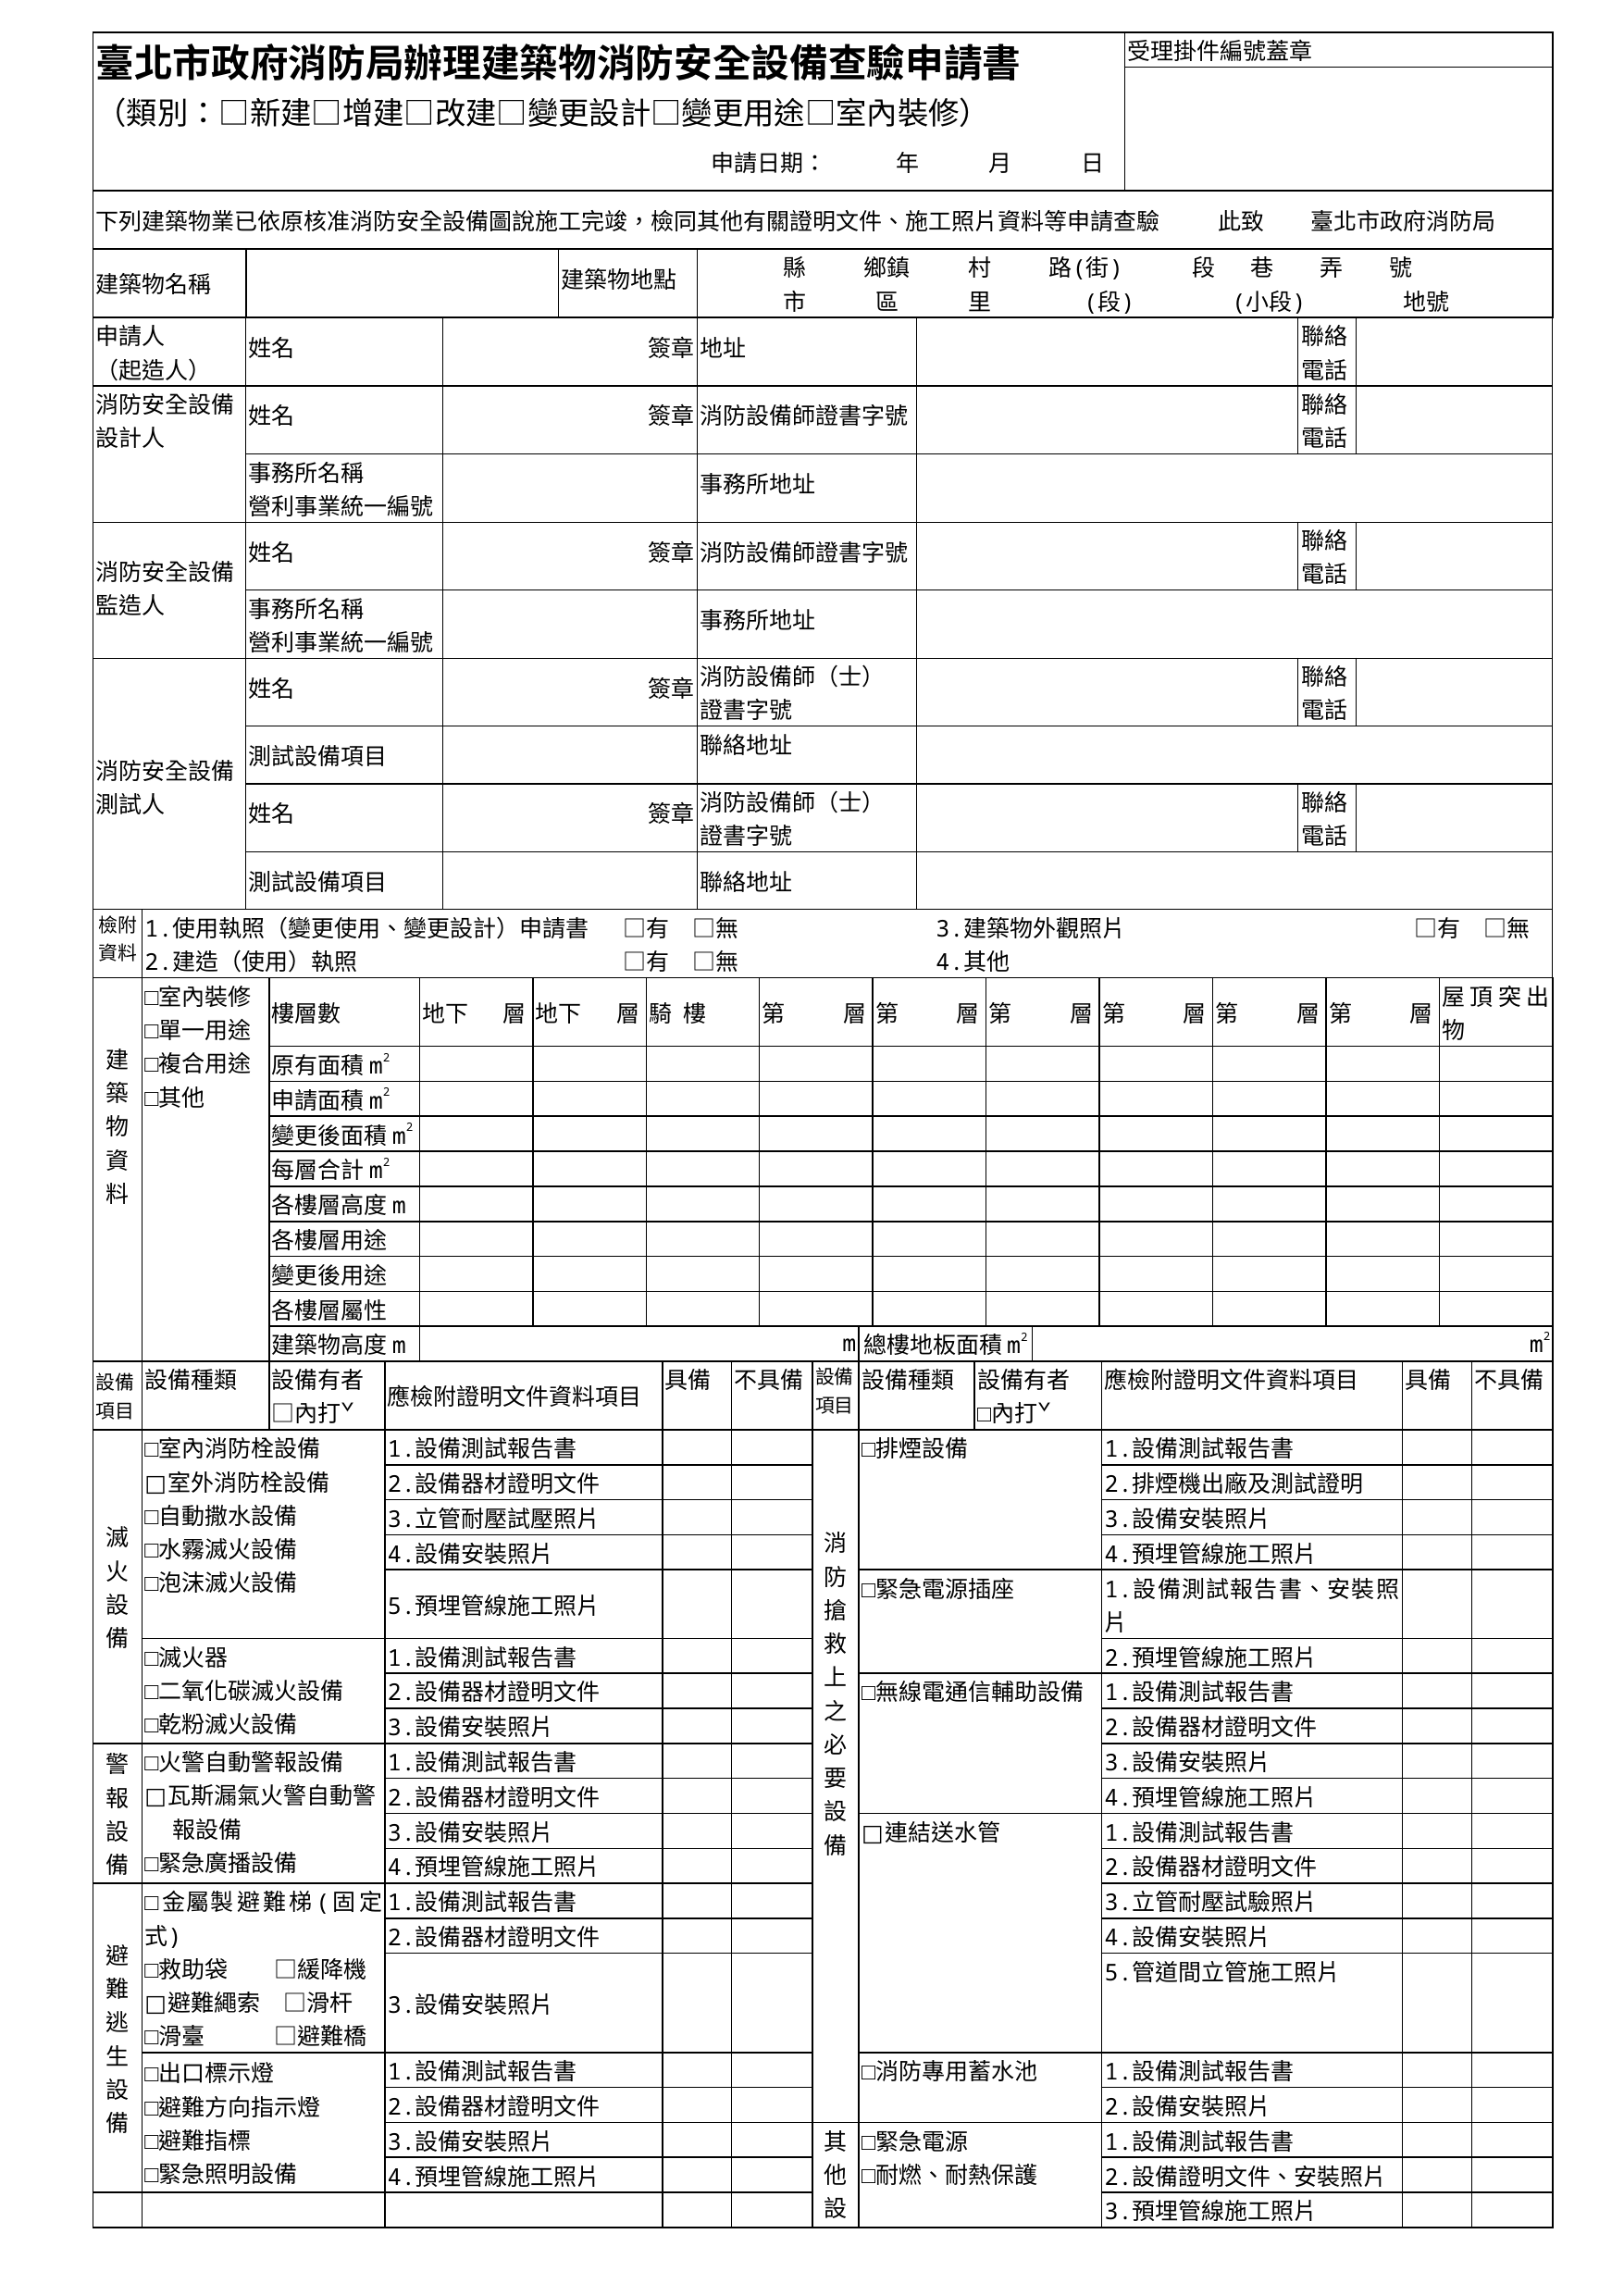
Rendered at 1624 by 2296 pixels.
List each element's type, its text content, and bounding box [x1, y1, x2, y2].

table_cell [534, 1292, 646, 1325]
table_cell [534, 1082, 646, 1115]
table_cell [1403, 1709, 1471, 1743]
table_cell [1472, 1431, 1552, 1464]
table_cell 4.設備安裝照片 [1102, 1919, 1402, 1953]
table_cell [1213, 1292, 1325, 1325]
table_cell 4.預埋管線施工照片 [386, 1849, 662, 1882]
table_cell 3.設備安裝照片 [1102, 1744, 1402, 1778]
table_cell 具備 [1403, 1362, 1471, 1429]
table_cell 第 層 [1213, 978, 1325, 1046]
table_cell [1213, 1152, 1325, 1185]
table_cell 3.設備安裝照片 [386, 2123, 662, 2156]
table_cell 變更後用途 [270, 1257, 419, 1290]
table_cell 5.預埋管線施工照片 [386, 1570, 662, 1637]
table_cell [732, 1466, 812, 1499]
table_cell [1403, 2193, 1471, 2227]
table_cell 1.設備測試報告書 [1102, 1674, 1402, 1707]
table_cell [1440, 1187, 1552, 1221]
table_cell 聯絡電話 [1298, 387, 1356, 453]
table_cell [1327, 1117, 1439, 1150]
table_cell [732, 2054, 812, 2087]
table_cell 消防安全設備設計人 [93, 387, 245, 521]
table_cell □緊急電源插座 [860, 1570, 1101, 1672]
table_cell [1356, 726, 1552, 783]
table_cell 1.設備測試報告書 [1102, 1814, 1402, 1847]
table_cell [420, 1152, 532, 1185]
table_cell [420, 1047, 532, 1081]
table_cell [1403, 2088, 1471, 2122]
table_cell [663, 1466, 731, 1499]
table_cell [1356, 852, 1552, 909]
table_cell [1440, 1292, 1552, 1325]
table_cell 變更後面積m2 [270, 1117, 419, 1150]
table_header 臺北市政府消防局辦理建築物消防安全設備查驗申請書 （類別：□新建□增建□改建□變更設計□變更用途□室內裝修） 申請日期： 年 月 日 [93, 33, 1124, 190]
table_cell [874, 1047, 986, 1081]
table_cell 1.設備測試報告書 [386, 1639, 662, 1672]
table_cell [1327, 1292, 1439, 1325]
table_cell [1403, 1466, 1471, 1499]
table_cell 第 層 [1100, 978, 1212, 1046]
table_cell [663, 1570, 731, 1637]
table_cell [760, 1152, 872, 1185]
table_cell [917, 387, 1297, 453]
table_cell [647, 1257, 759, 1290]
table_cell [760, 1222, 872, 1256]
table_cell 建築物地點 [559, 250, 697, 316]
table_cell [1327, 1257, 1439, 1290]
table_cell [732, 1954, 812, 2052]
table_cell 3.設備安裝照片 [1102, 1500, 1402, 1534]
table_cell [663, 1779, 731, 1812]
table_cell [732, 1674, 812, 1707]
table_cell 地下 層 [420, 978, 532, 1046]
table_cell 第 層 [1327, 978, 1439, 1046]
table_cell [247, 250, 558, 316]
table_cell 4.預埋管線施工照片 [1102, 1779, 1402, 1812]
table_cell 聯絡電話 [1298, 659, 1356, 726]
table_cell [917, 852, 1298, 909]
table_cell [663, 1674, 731, 1707]
table_cell [874, 1222, 986, 1256]
table_cell □消防專用蓄水池 [860, 2054, 1101, 2122]
table_cell 消防設備師證書字號 [698, 523, 916, 590]
table_cell 設備有者 □內打ˇ [975, 1362, 1101, 1429]
table_cell 簽章 [443, 659, 697, 726]
table_cell [663, 2088, 731, 2122]
table_cell [1327, 1082, 1439, 1115]
table_cell [1403, 2158, 1471, 2191]
table_cell [1403, 1500, 1471, 1534]
table_cell [1472, 2088, 1552, 2122]
table_cell 2.設備器材證明文件 [386, 1674, 662, 1707]
table_cell 2.設備器材證明文件 [386, 1466, 662, 1499]
table_cell [1472, 1709, 1552, 1743]
table_cell 1.設備測試報告書 [386, 1884, 662, 1917]
table_cell 2.設備安裝照片 [1102, 2088, 1402, 2122]
table_cell 消防設備師（士） 證書字號 [698, 659, 916, 726]
table_cell [986, 1047, 1098, 1081]
table_cell [663, 2193, 731, 2227]
table_cell 應檢附證明文件資料項目 [386, 1362, 662, 1429]
table_cell [917, 523, 1297, 590]
table_cell [1403, 1535, 1471, 1569]
table_cell 各樓層屬性 [270, 1292, 419, 1325]
table_cell [647, 1152, 759, 1185]
table_cell 姓名 [246, 785, 442, 851]
table_cell [1472, 1535, 1552, 1569]
table_cell 縣 鄉鎮 村 路(街) 段 巷 弄 號 市 區 里 (段) (小段) 地號 [698, 250, 1552, 316]
table_cell 簽章 [443, 387, 697, 453]
table_cell [647, 1292, 759, 1325]
table_cell [1440, 1117, 1552, 1150]
table_cell 申請人 （起造人） [93, 318, 245, 385]
table_cell 建築物資料 [93, 978, 142, 1360]
table_cell [1472, 1466, 1552, 1499]
table_cell [874, 1292, 986, 1325]
table_cell 建築物名稱 [93, 250, 245, 316]
table_cell 聯絡地址 [698, 726, 916, 783]
table_cell [1100, 1222, 1212, 1256]
table_cell 設備種類 [143, 1362, 268, 1429]
table_cell [663, 1535, 731, 1569]
table_cell 第 層 [986, 978, 1098, 1046]
table_cell [1472, 1919, 1552, 1953]
table_cell 建築物高度m [270, 1327, 419, 1360]
table_cell [732, 1709, 812, 1743]
table_cell [874, 1257, 986, 1290]
table_cell [663, 1814, 731, 1847]
table_cell [534, 1257, 646, 1290]
table_cell [1472, 2193, 1552, 2227]
table_cell [420, 1257, 532, 1290]
table_cell [534, 1117, 646, 1150]
table_cell [1403, 2054, 1471, 2087]
table_cell □緊急電源 □耐燃、耐熱保護 [860, 2123, 1101, 2227]
table_cell 聯絡電話 [1298, 318, 1356, 385]
table_cell 地下 層 [534, 978, 646, 1046]
table_cell [986, 1187, 1098, 1221]
table_cell □室內消防栓設備 室外消防栓設備 □自動撒水設備 □水霧滅火設備 □泡沫滅火設備 [143, 1431, 384, 1637]
table_cell 不具備 [1472, 1362, 1552, 1429]
table_cell [443, 852, 697, 909]
table_cell [443, 590, 697, 658]
table_cell 1.設備測試報告書 [1102, 2123, 1402, 2156]
table_cell [732, 1570, 812, 1637]
table_cell 連結送水管 [860, 1814, 1101, 2052]
table_cell [874, 1152, 986, 1185]
table_cell 下列建築物業已依原核准消防安全設備圖說施工完竣，檢同其他有關證明文件、施工照片資料等申請查驗 此致 臺北市政府消防局 [93, 192, 1552, 248]
table_cell [986, 1152, 1098, 1185]
table_cell [1403, 1431, 1471, 1464]
table_cell [1472, 1744, 1552, 1778]
table_cell 1.使用執照（變更使用、變更設計）申請書 □有 □無 3.建築物外觀照片 □有 □無 2.建造（使用）執照 □有 □無 4.其他 [143, 910, 1552, 977]
table_cell m [420, 1327, 858, 1360]
table_cell [917, 454, 1552, 521]
table_cell 設備種類 [860, 1362, 973, 1429]
table_cell [1472, 2054, 1552, 2087]
table_cell [1100, 1257, 1212, 1290]
table_cell 2.預埋管線施工照片 [1102, 1639, 1402, 1672]
table_cell [1100, 1047, 1212, 1081]
table_cell [1357, 387, 1552, 453]
table_cell [1403, 1744, 1471, 1778]
table_cell 4.設備安裝照片 [386, 1535, 662, 1569]
table_cell [647, 1117, 759, 1150]
table_cell [647, 1082, 759, 1115]
table_cell [534, 1047, 646, 1081]
table_cell [93, 2193, 142, 2227]
table_cell [732, 2088, 812, 2122]
table_cell [1472, 1779, 1552, 1812]
table_cell [1403, 1884, 1471, 1917]
table_cell [1213, 1047, 1325, 1081]
table_cell 第 層 [760, 978, 872, 1046]
table_cell [732, 1535, 812, 1569]
table_cell [1403, 1849, 1471, 1882]
table_cell [386, 2193, 662, 2227]
table_cell 2.設備器材證明文件 [1102, 1849, 1402, 1882]
table_cell [986, 1117, 1098, 1150]
table_header 受理掛件編號蓋章 [1125, 33, 1552, 67]
table_cell [1472, 1814, 1552, 1847]
table_cell [1213, 1222, 1325, 1256]
table_cell 消防設備師（士） 證書字號 [698, 785, 916, 851]
table_cell 不具備 [732, 1362, 812, 1429]
table_cell 姓名 [246, 387, 442, 453]
table_cell [1472, 2158, 1552, 2191]
table_cell 5.管道間立管施工照片 [1102, 1954, 1402, 2052]
table_cell 消防安全設備監造人 [93, 523, 245, 658]
table_cell [760, 1292, 872, 1325]
table_cell [1472, 2123, 1552, 2156]
table_cell [917, 659, 1297, 726]
table_cell [917, 785, 1297, 851]
table_cell [760, 1117, 872, 1150]
table_cell 第 層 [874, 978, 986, 1046]
table_cell 應檢附證明文件資料項目 [1102, 1362, 1402, 1429]
table_cell [917, 590, 1552, 658]
table_cell [420, 1222, 532, 1256]
table_cell 聯絡地址 [698, 852, 916, 909]
table_cell m2 [1033, 1327, 1552, 1360]
table_cell [443, 454, 697, 521]
table_cell 3.立管耐壓試壓照片 [386, 1500, 662, 1534]
table_cell [986, 1292, 1098, 1325]
table_cell [760, 1257, 872, 1290]
table_cell 消防搶救上之必要設備 [813, 1431, 858, 2122]
table_cell 屋頂突出物 [1440, 978, 1552, 1046]
table_cell [663, 1639, 731, 1672]
table_cell [1100, 1117, 1212, 1150]
table_cell [420, 1117, 532, 1150]
table_cell 2.設備器材證明文件 [386, 2088, 662, 2122]
table_cell 騎 樓 [647, 978, 759, 1046]
table_cell [1472, 1849, 1552, 1882]
table_cell [874, 1187, 986, 1221]
table_cell [1213, 1117, 1325, 1150]
table_cell [1472, 1500, 1552, 1534]
table_cell [443, 726, 697, 783]
table_cell [663, 1954, 731, 2052]
table_cell [1472, 1639, 1552, 1672]
table_cell 原有面積m2 [270, 1047, 419, 1081]
table_cell [1472, 1674, 1552, 1707]
table_cell [663, 1919, 731, 1953]
table_cell 1.設備測試報告書 [386, 1744, 662, 1778]
table_cell 姓名 [246, 523, 442, 590]
table_cell [1100, 1082, 1212, 1115]
table_cell 消防設備師證書字號 [698, 387, 916, 453]
table_cell [1213, 1082, 1325, 1115]
table_cell 其他設 [813, 2123, 858, 2227]
table_cell 簽章 [443, 523, 697, 590]
table_cell [534, 1152, 646, 1185]
table_cell 設備項目 [93, 1362, 142, 1429]
table_cell [663, 2054, 731, 2087]
table_cell [1100, 1292, 1212, 1325]
table_cell 4.預埋管線施工照片 [1102, 1535, 1402, 1569]
table_cell 測試設備項目 [246, 726, 442, 783]
table_cell [732, 1919, 812, 1953]
table_cell [663, 1709, 731, 1743]
table_cell [1403, 2123, 1471, 2156]
table_cell 3.預埋管線施工照片 [1102, 2193, 1402, 2227]
table_cell 各樓層用途 [270, 1222, 419, 1256]
table_cell 總樓地板面積m2 [860, 1327, 1032, 1360]
table_cell □金屬製避難梯(固定式) □救助袋 □緩降機 避難繩索 □滑杆 □滑臺 □避難橋 [143, 1884, 384, 2052]
table_cell 聯絡電話 [1298, 523, 1356, 590]
table_cell 地址 [698, 318, 916, 385]
table_cell [534, 1187, 646, 1221]
table_cell □出口標示燈 □避難方向指示燈 □避難指標 □緊急照明設備 [143, 2054, 384, 2191]
table_cell [663, 1884, 731, 1917]
table_cell [1298, 726, 1356, 783]
table_cell 1.設備測試報告書、安裝照片 [1102, 1570, 1402, 1637]
table_cell 檢附資料 [93, 910, 142, 977]
table_cell [647, 1187, 759, 1221]
table_cell 測試設備項目 [246, 852, 442, 909]
table_cell [1100, 1187, 1212, 1221]
table_cell 申請面積m2 [270, 1082, 419, 1115]
table_cell [1327, 1187, 1439, 1221]
table_cell [874, 1082, 986, 1115]
table_cell [1100, 1152, 1212, 1185]
table_cell 警報設備 [93, 1744, 142, 1882]
table_cell [1440, 1047, 1552, 1081]
table_cell [1327, 1222, 1439, 1256]
table_cell [1213, 1257, 1325, 1290]
table_cell 每層合計m2 [270, 1152, 419, 1185]
table_cell [1440, 1152, 1552, 1185]
table_cell [1440, 1222, 1552, 1256]
table_cell □滅火器 □二氧化碳滅火設備 □乾粉滅火設備 [143, 1639, 384, 1743]
table_cell [986, 1257, 1098, 1290]
table_cell 簽章 [443, 785, 697, 851]
table_cell [732, 1431, 812, 1464]
table_cell 2.設備器材證明文件 [386, 1919, 662, 1953]
table_cell [1472, 1884, 1552, 1917]
table_cell [1440, 1257, 1552, 1290]
table_cell [663, 1849, 731, 1882]
table_cell 樓層數 [270, 978, 419, 1046]
table_cell [663, 1431, 731, 1464]
table_cell [1357, 523, 1552, 590]
table_cell 滅火設備 [93, 1431, 142, 1743]
table_cell [420, 1292, 532, 1325]
table_cell [143, 2193, 384, 2227]
table_cell 設備項目 [813, 1362, 858, 1429]
table_cell [760, 1082, 872, 1115]
table_cell [1357, 785, 1552, 851]
table_cell 聯絡電話 [1298, 785, 1356, 851]
table_cell 4.預埋管線施工照片 [386, 2158, 662, 2191]
table_cell [760, 1047, 872, 1081]
table_cell 消防安全設備測試人 [93, 659, 245, 909]
table_cell [420, 1187, 532, 1221]
table_cell [732, 2193, 812, 2227]
table_cell [1403, 1639, 1471, 1672]
table_cell 3.立管耐壓試驗照片 [1102, 1884, 1402, 1917]
table_cell [647, 1047, 759, 1081]
table_cell 事務所名稱 營利事業統一編號 [246, 590, 442, 658]
table_cell [732, 1779, 812, 1812]
table_cell [732, 2158, 812, 2191]
table_cell [647, 1222, 759, 1256]
table_cell [1472, 1954, 1552, 2052]
table_cell [1357, 318, 1552, 385]
table_cell [1403, 1674, 1471, 1707]
table_cell 避難逃生設備 [93, 1884, 142, 2191]
table_cell [732, 1744, 812, 1778]
table_cell 姓名 [246, 659, 442, 726]
table_cell 簽章 [443, 318, 697, 385]
table_cell [420, 1082, 532, 1115]
table_cell 事務所地址 [698, 454, 916, 521]
table_cell 事務所地址 [698, 590, 916, 658]
table_cell [732, 2123, 812, 2156]
table_cell [986, 1222, 1098, 1256]
table_cell [1327, 1047, 1439, 1081]
table_cell 2.設備器材證明文件 [1102, 1709, 1402, 1743]
table_cell [732, 1814, 812, 1847]
table_cell 2.設備證明文件、安裝照片 [1102, 2158, 1402, 2191]
table_cell [874, 1117, 986, 1150]
table_cell [1213, 1187, 1325, 1221]
table_cell 3.設備安裝照片 [386, 1814, 662, 1847]
table_cell 各樓層高度m [270, 1187, 419, 1221]
table_cell [663, 2123, 731, 2156]
table_cell [732, 1884, 812, 1917]
table_cell [732, 1639, 812, 1672]
table_cell [1472, 1570, 1552, 1637]
table_cell 1.設備測試報告書 [386, 2054, 662, 2087]
table_cell [1403, 1570, 1471, 1637]
table_cell [760, 1187, 872, 1221]
table_cell [917, 318, 1297, 385]
table_cell 1.設備測試報告書 [1102, 1431, 1402, 1464]
table_cell [1125, 68, 1552, 190]
table_cell [663, 2158, 731, 2191]
table_cell [663, 1744, 731, 1778]
table_cell 設備有者□內打ˇ [270, 1362, 384, 1429]
table_cell 2.設備器材證明文件 [386, 1779, 662, 1812]
table_cell [1327, 1152, 1439, 1185]
table_cell 2.排煙機出廠及測試證明 [1102, 1466, 1402, 1499]
table_cell [1357, 659, 1552, 726]
table_cell □室內裝修 □單一用途 □複合用途 □其他 [143, 978, 268, 1360]
table_cell [1440, 1082, 1552, 1115]
table_cell 具備 [663, 1362, 731, 1429]
table_cell 事務所名稱 營利事業統一編號 [246, 454, 442, 521]
table_cell [732, 1849, 812, 1882]
table_cell [1403, 1954, 1471, 2052]
table_cell □火警自動警報設備 瓦斯漏氣火警自動警 報設備 □緊急廣播設備 [143, 1744, 384, 1882]
table_cell 3.設備安裝照片 [386, 1954, 662, 2052]
table_cell [534, 1222, 646, 1256]
table_cell [732, 1500, 812, 1534]
table_cell 3.設備安裝照片 [386, 1709, 662, 1743]
table_cell □排煙設備 [860, 1431, 1101, 1569]
table_cell 姓名 [246, 318, 442, 385]
table_cell 1.設備測試報告書 [386, 1431, 662, 1464]
table_cell [1298, 852, 1356, 909]
table_cell [917, 726, 1298, 783]
table_cell [663, 1500, 731, 1534]
table_cell [1403, 1779, 1471, 1812]
table_cell 1.設備測試報告書 [1102, 2054, 1402, 2087]
table_cell [1403, 1814, 1471, 1847]
table_cell □無線電通信輔助設備 [860, 1674, 1101, 1812]
table_cell [1403, 1919, 1471, 1953]
table_cell [986, 1082, 1098, 1115]
